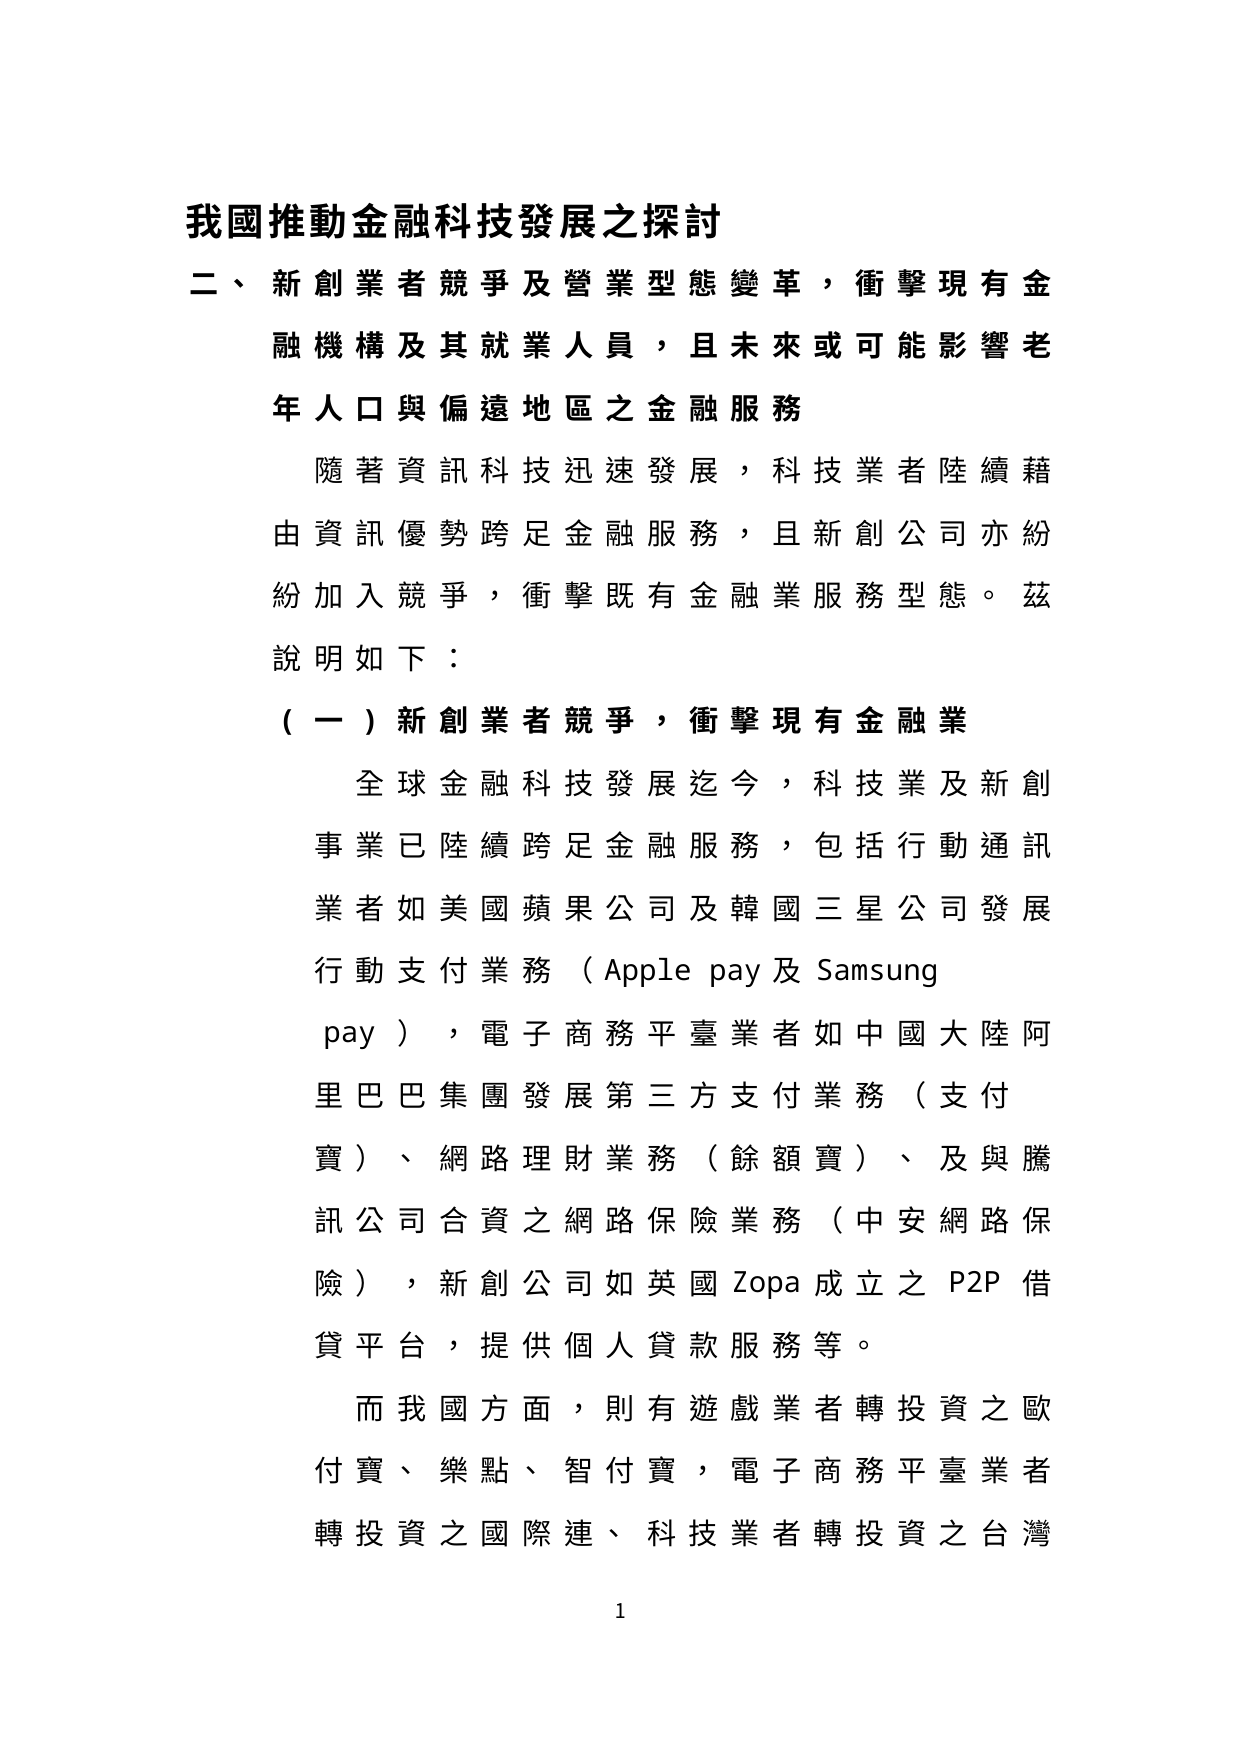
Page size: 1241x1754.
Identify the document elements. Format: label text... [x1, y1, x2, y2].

text (一)新創業者競爭，衝擊現有金融業 [242, 677, 1058, 740]
text 我國推動金融科技發展之探討 [183, 177, 1058, 240]
text 而我國方面，則有遊戲業者轉投資之歐付寶、樂點、智付寶，電子商務平臺業者轉投資之國際連、科技業者轉投資之台灣 [271, 1365, 1058, 1552]
text 二、新創業者競爭及營業型態變革，衝擊現有金融機構及其就業人員，且未來或可能影響老年人口與偏遠地區之金融服務 [183, 240, 1058, 427]
text 全球金融科技發展迄今，科技業及新創事業已陸續跨足金融服務，包括行動通訊業者如美國蘋果公司及韓國三星公司發展行動支付業務（Apple pay及Samsung pay），電子商務平臺業者如中國大陸阿里巴巴集團發展第三方支付業務（支付寶）、網路理財業務（餘額寶）、及與騰訊公司合資之網路保險業務（中安網路保險），新創公司如英國Zopa成立之P2P借貸平台，提供個人貸款服務等。 [271, 740, 1058, 1365]
text 隨著資訊科技迅速發展，科技業者陸續藉由資訊優勢跨足金融服務，且新創公司亦紛紛加入競爭，衝擊既有金融業服務型態。茲說明如下： [242, 427, 1058, 677]
